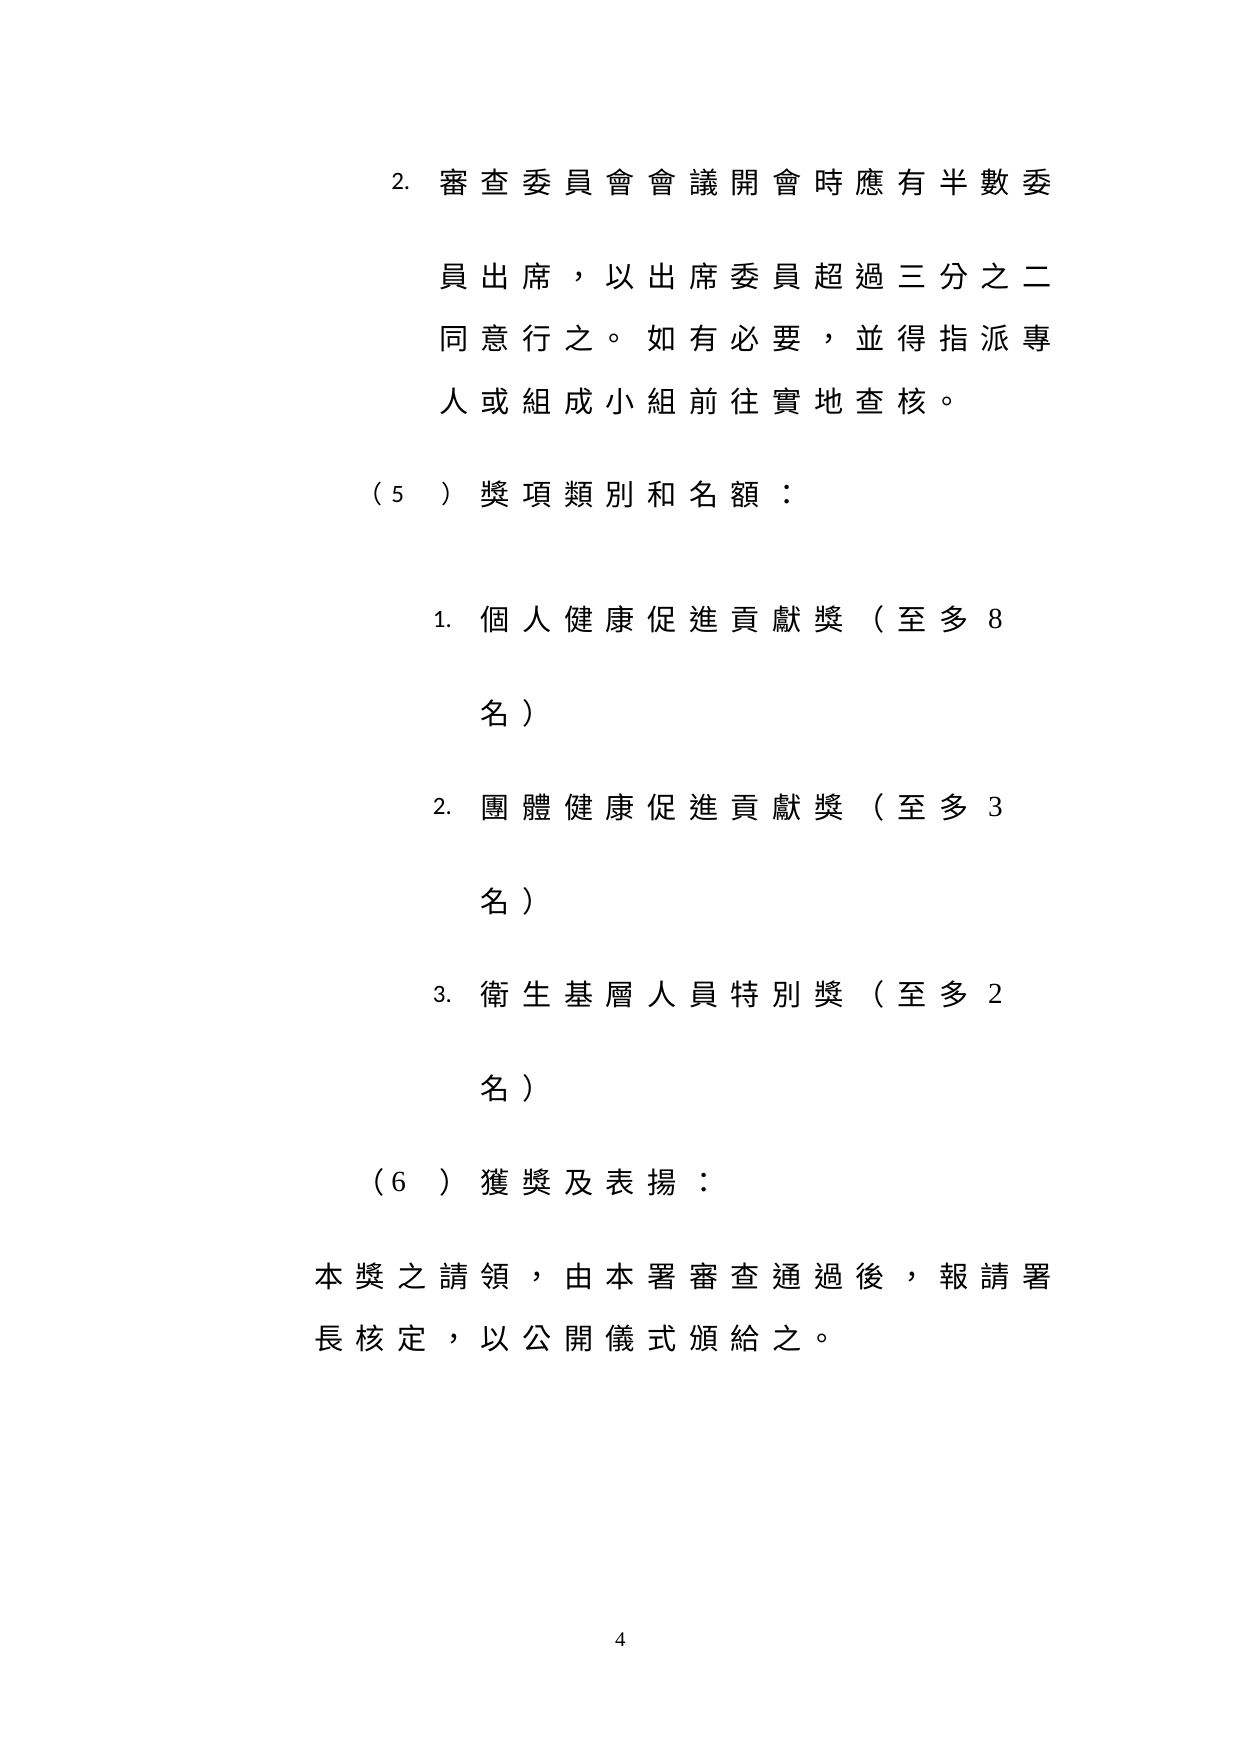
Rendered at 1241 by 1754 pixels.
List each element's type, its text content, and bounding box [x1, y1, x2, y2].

list 個人健康促進貢獻獎（至多8名） [408, 545, 1058, 733]
list 獎項類別和名額： [332, 420, 1058, 545]
list 獲獎及表揚： [332, 1108, 1058, 1233]
list 審查委員會會議開會時應有半數委員出席，以出席委員超過三分之二同意行之。如有必要，並得指派專人或組成小組前往實地查核。 [364, 108, 1058, 420]
list 衛生基層人員特別獎（至多2名） [408, 920, 1058, 1108]
list 本獎之請領，由本署審查通過後，報請署長核定，以公開儀式頒給之。 [270, 1233, 1058, 1358]
list 團體健康促進貢獻獎（至多3名） [408, 733, 1058, 920]
